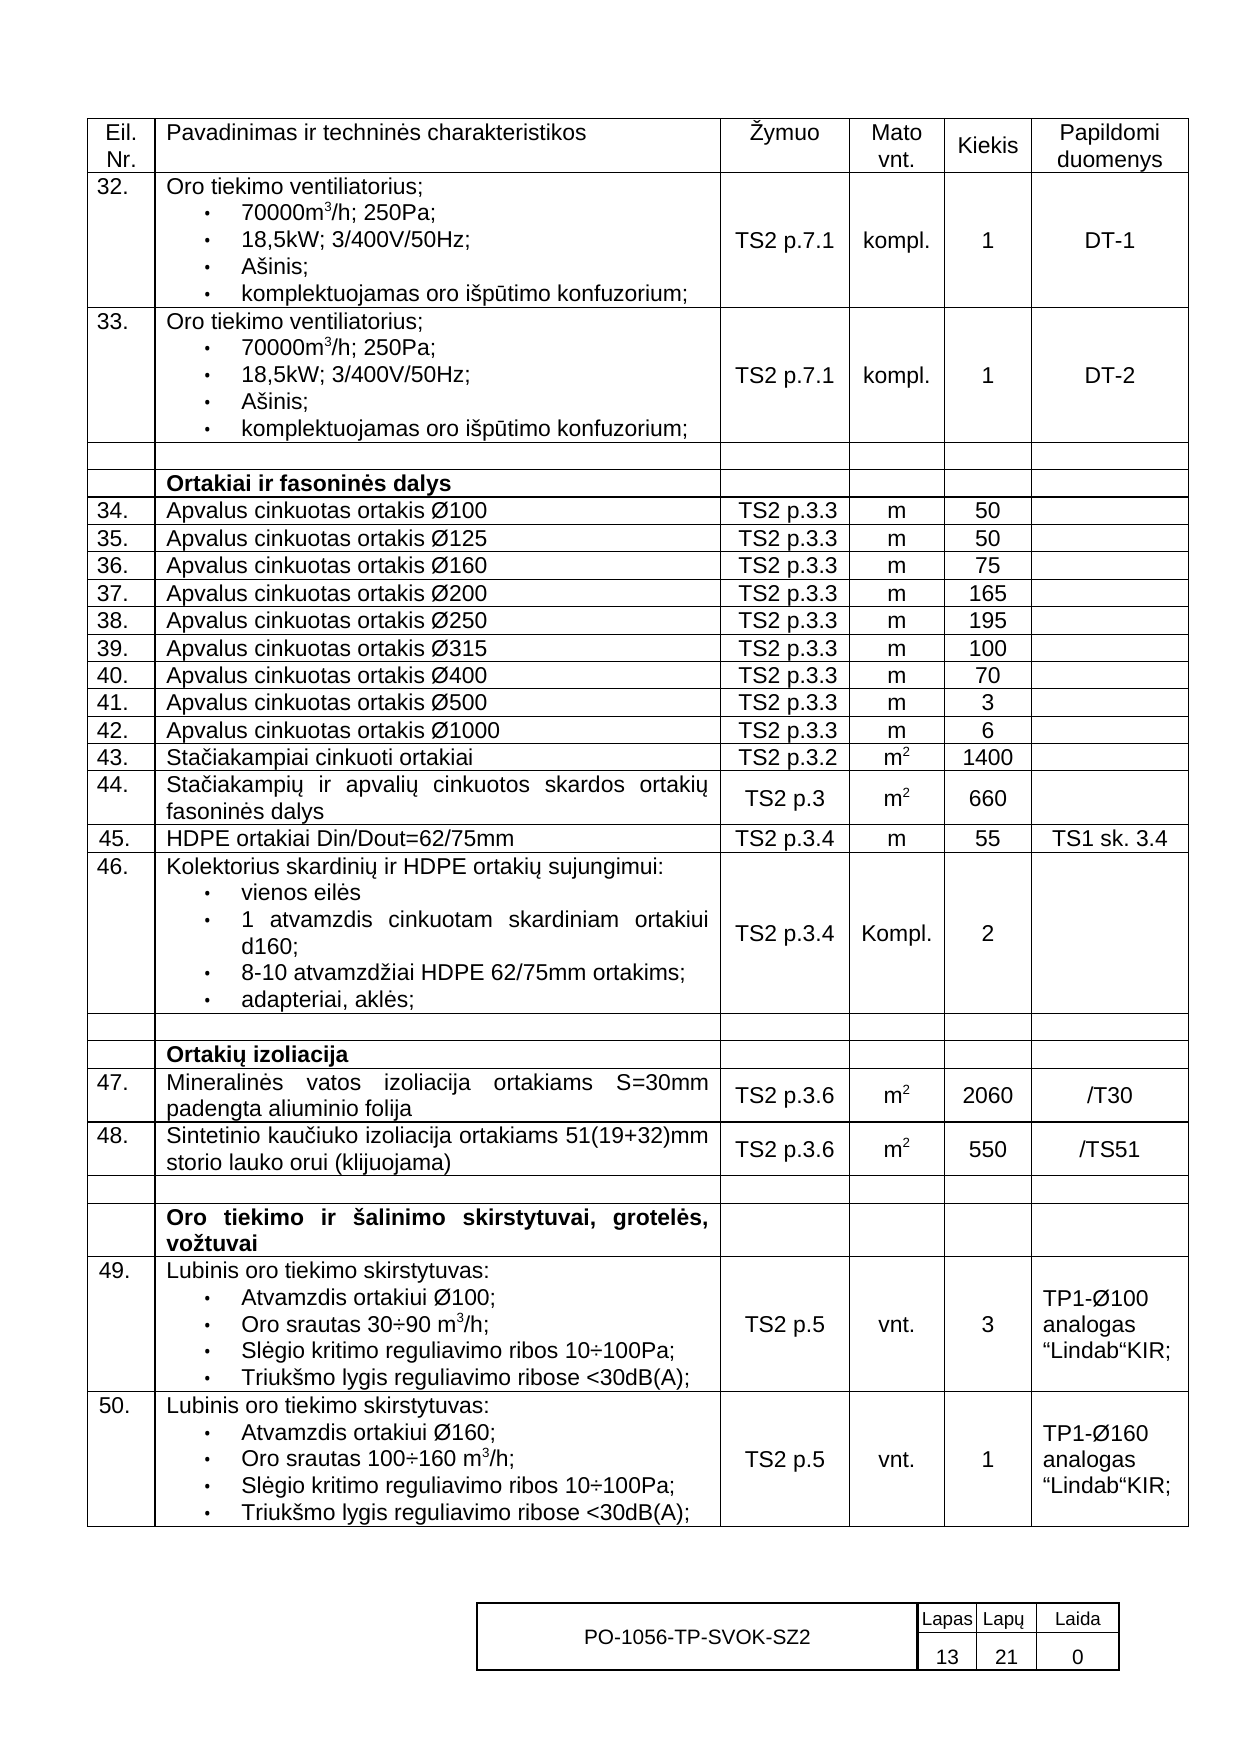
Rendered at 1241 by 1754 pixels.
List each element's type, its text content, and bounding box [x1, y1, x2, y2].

table_cell m [850, 717, 944, 743]
table_cell [1032, 1176, 1188, 1202]
table_cell 50 [945, 525, 1031, 551]
table_cell [88, 1204, 154, 1256]
table_cell Apvalus cinkuotas ortakis Ø400 [156, 662, 720, 688]
table_cell [945, 1041, 1031, 1068]
table_header Mato vnt. [850, 119, 944, 172]
table_cell Apvalus cinkuotas ortakis Ø200 [156, 580, 720, 606]
table_cell [1032, 662, 1188, 688]
table_cell m [850, 580, 944, 606]
table_cell [88, 173, 154, 307]
table_header Papildomi duomenys [1032, 119, 1188, 172]
table_cell Stačiakampiai cinkuoti ortakiai [156, 744, 720, 770]
table_cell [1032, 689, 1188, 716]
table_cell Apvalus cinkuotas ortakis Ø100 [156, 498, 720, 524]
table_cell [721, 1204, 849, 1256]
table_cell 55 [945, 825, 1031, 852]
table_cell 195 [945, 607, 1031, 633]
table_cell TP1-Ø160 analogas “Lindab“KIR; [1032, 1392, 1188, 1526]
table_cell 3 [945, 1257, 1031, 1391]
table_cell [1032, 717, 1188, 743]
table_cell [88, 689, 154, 716]
table_cell [1032, 853, 1188, 1013]
table_cell 100 [945, 635, 1031, 661]
table_cell [88, 717, 154, 743]
table_cell TS2 p.3.3 [721, 662, 849, 688]
table_cell [721, 1041, 849, 1068]
table_cell [88, 1176, 154, 1202]
table_cell m2 [850, 771, 944, 824]
table_cell TS2 p.3.4 [721, 825, 849, 852]
table_cell [88, 1041, 154, 1068]
table_cell [88, 525, 154, 551]
table_cell m [850, 635, 944, 661]
table_cell DT-2 [1032, 308, 1188, 442]
table_cell [850, 443, 944, 469]
table_cell Lubinis oro tiekimo skirstytuvas: Atvamzdis ortakiui Ø100; Oro srautas 30÷90 m3/h; Slėgio kritimo reguliavimo ribos 10÷100Pa; Triukšmo lygis reguliavimo ribose <30dB(A); [156, 1257, 720, 1391]
table_cell TS2 p.3.3 [721, 580, 849, 606]
table_cell Ortakių izoliacija [156, 1041, 720, 1068]
table_cell Stačiakampių ir apvalių cinkuotos skardos ortakių fasoninės dalys [156, 771, 720, 824]
table_cell Kompl. [850, 853, 944, 1013]
table_cell [945, 1176, 1031, 1202]
table_cell [850, 1041, 944, 1068]
table_cell Oro tiekimo ir šalinimo skirstytuvai, grotelės, vožtuvai [156, 1204, 720, 1256]
table_cell TS2 p.5 [721, 1257, 849, 1391]
table_cell [88, 607, 154, 633]
table_cell [1032, 525, 1188, 551]
table_cell [156, 443, 720, 469]
table_cell m [850, 552, 944, 579]
table_cell kompl. [850, 173, 944, 307]
table_cell 1 [945, 308, 1031, 442]
table_cell Kolektorius skardinių ir HDPE ortakių sujungimui: vienos eilės 1 atvamzdis cinkuotam skardiniam ortakiui d160; 8-10 atvamzdžiai HDPE 62/75mm ortakims; adapteriai, aklės; [156, 853, 720, 1013]
table_cell [1032, 443, 1188, 469]
table_cell Oro tiekimo ventiliatorius; 70000m3/h; 250Pa; 18,5kW; 3/400V/50Hz; Ašinis; komplektuojamas oro išpūtimo konfuzorium; [156, 308, 720, 442]
table_cell Apvalus cinkuotas ortakis Ø250 [156, 607, 720, 633]
table_cell TS2 p.3.3 [721, 552, 849, 579]
table_cell TS2 p.3.3 [721, 689, 849, 716]
table_cell [945, 1014, 1031, 1040]
table_cell [1032, 552, 1188, 579]
table_cell Ortakiai ir fasoninės dalys [156, 470, 720, 496]
table_cell [88, 744, 154, 770]
table_cell DT-1 [1032, 173, 1188, 307]
table_cell m2 [850, 1069, 944, 1121]
table_cell [88, 825, 154, 852]
table_cell TS2 p.7.1 [721, 173, 849, 307]
table_cell TS2 p.3 [721, 771, 849, 824]
table_cell /T30 [1032, 1069, 1188, 1121]
table_cell [1032, 635, 1188, 661]
table_cell [88, 498, 154, 524]
table_cell [1032, 498, 1188, 524]
table_cell [88, 771, 154, 824]
table_cell [88, 1257, 154, 1391]
table_cell [88, 853, 154, 1013]
table_cell 165 [945, 580, 1031, 606]
table_cell [88, 443, 154, 469]
table_cell 550 [945, 1123, 1031, 1175]
table_cell [88, 580, 154, 606]
table_cell vnt. [850, 1257, 944, 1391]
table_cell 50 [945, 498, 1031, 524]
table_cell [850, 1176, 944, 1202]
table_cell Mineralinės vatos izoliacija ortakiams S=30mm padengta aliuminio folija [156, 1069, 720, 1121]
table_header Pavadinimas ir techninės charakteristikos [156, 119, 720, 172]
table_cell [88, 635, 154, 661]
table_cell TS1 sk. 3.4 [1032, 825, 1188, 852]
table_cell TS2 p.3.3 [721, 525, 849, 551]
table_cell m [850, 662, 944, 688]
table_cell [88, 308, 154, 442]
table_cell TS2 p.3.3 [721, 635, 849, 661]
table_cell [1032, 744, 1188, 770]
table_cell 1 [945, 173, 1031, 307]
table_cell [721, 1014, 849, 1040]
table_cell [88, 552, 154, 579]
table_cell [1032, 1014, 1188, 1040]
table_cell [88, 470, 154, 496]
table_cell Sintetinio kaučiuko izoliacija ortakiams 51(19+32)mm storio lauko orui (klijuojama) [156, 1123, 720, 1175]
table_cell TS2 p.3.3 [721, 717, 849, 743]
table_cell [1032, 771, 1188, 824]
table_cell 6 [945, 717, 1031, 743]
table_cell 1400 [945, 744, 1031, 770]
table_cell TS2 p.3.6 [721, 1123, 849, 1175]
table_cell [1032, 580, 1188, 606]
table_cell TS2 p.3.6 [721, 1069, 849, 1121]
table_cell Apvalus cinkuotas ortakis Ø1000 [156, 717, 720, 743]
table_cell [88, 1123, 154, 1175]
table_cell TS2 p.3.3 [721, 498, 849, 524]
table_cell kompl. [850, 308, 944, 442]
table_cell m2 [850, 1123, 944, 1175]
table_cell Lubinis oro tiekimo skirstytuvas: Atvamzdis ortakiui Ø160; Oro srautas 100÷160 m3/h; Slėgio kritimo reguliavimo ribos 10÷100Pa; Triukšmo lygis reguliavimo ribose <30dB(A); [156, 1392, 720, 1526]
table_cell [1032, 470, 1188, 496]
table_cell [88, 1392, 154, 1526]
table_cell m [850, 689, 944, 716]
table_cell TP1-Ø100 analogas “Lindab“KIR; [1032, 1257, 1188, 1391]
table_cell [1032, 1041, 1188, 1068]
table_header Kiekis [945, 119, 1031, 172]
table_cell 1 [945, 1392, 1031, 1526]
table_cell 70 [945, 662, 1031, 688]
table_cell HDPE ortakiai Din/Dout=62/75mm [156, 825, 720, 852]
table_cell [850, 1204, 944, 1256]
table_cell [945, 1204, 1031, 1256]
table_header Eil. Nr. [88, 119, 154, 172]
table_cell [721, 443, 849, 469]
table_header Žymuo [721, 119, 849, 172]
table_cell m [850, 525, 944, 551]
table_cell 660 [945, 771, 1031, 824]
table_cell TS2 p.3.3 [721, 607, 849, 633]
table_cell /TS51 [1032, 1123, 1188, 1175]
table_cell 2 [945, 853, 1031, 1013]
table_cell [156, 1176, 720, 1202]
table_cell [945, 470, 1031, 496]
table_cell TS2 p.7.1 [721, 308, 849, 442]
table_cell 2060 [945, 1069, 1031, 1121]
table_cell Apvalus cinkuotas ortakis Ø500 [156, 689, 720, 716]
table_cell Apvalus cinkuotas ortakis Ø125 [156, 525, 720, 551]
table_cell Apvalus cinkuotas ortakis Ø160 [156, 552, 720, 579]
table_cell vnt. [850, 1392, 944, 1526]
table_cell TS2 p.5 [721, 1392, 849, 1526]
table_cell [88, 1069, 154, 1121]
table_cell TS2 p.3.2 [721, 744, 849, 770]
table_cell [88, 662, 154, 688]
table_cell [850, 470, 944, 496]
table_cell [721, 1176, 849, 1202]
table_cell m2 [850, 744, 944, 770]
table_cell [945, 443, 1031, 469]
table_cell m [850, 825, 944, 852]
table_cell 3 [945, 689, 1031, 716]
table_cell [850, 1014, 944, 1040]
table_cell m [850, 607, 944, 633]
table_cell [1032, 1204, 1188, 1256]
table_cell m [850, 498, 944, 524]
table_cell Oro tiekimo ventiliatorius; 70000m3/h; 250Pa; 18,5kW; 3/400V/50Hz; Ašinis; komplektuojamas oro išpūtimo konfuzorium; [156, 173, 720, 307]
table_cell [721, 470, 849, 496]
table_cell Apvalus cinkuotas ortakis Ø315 [156, 635, 720, 661]
table_cell TS2 p.3.4 [721, 853, 849, 1013]
table_cell [88, 1014, 154, 1040]
table_cell [1032, 607, 1188, 633]
table_cell 75 [945, 552, 1031, 579]
table_cell [156, 1014, 720, 1040]
